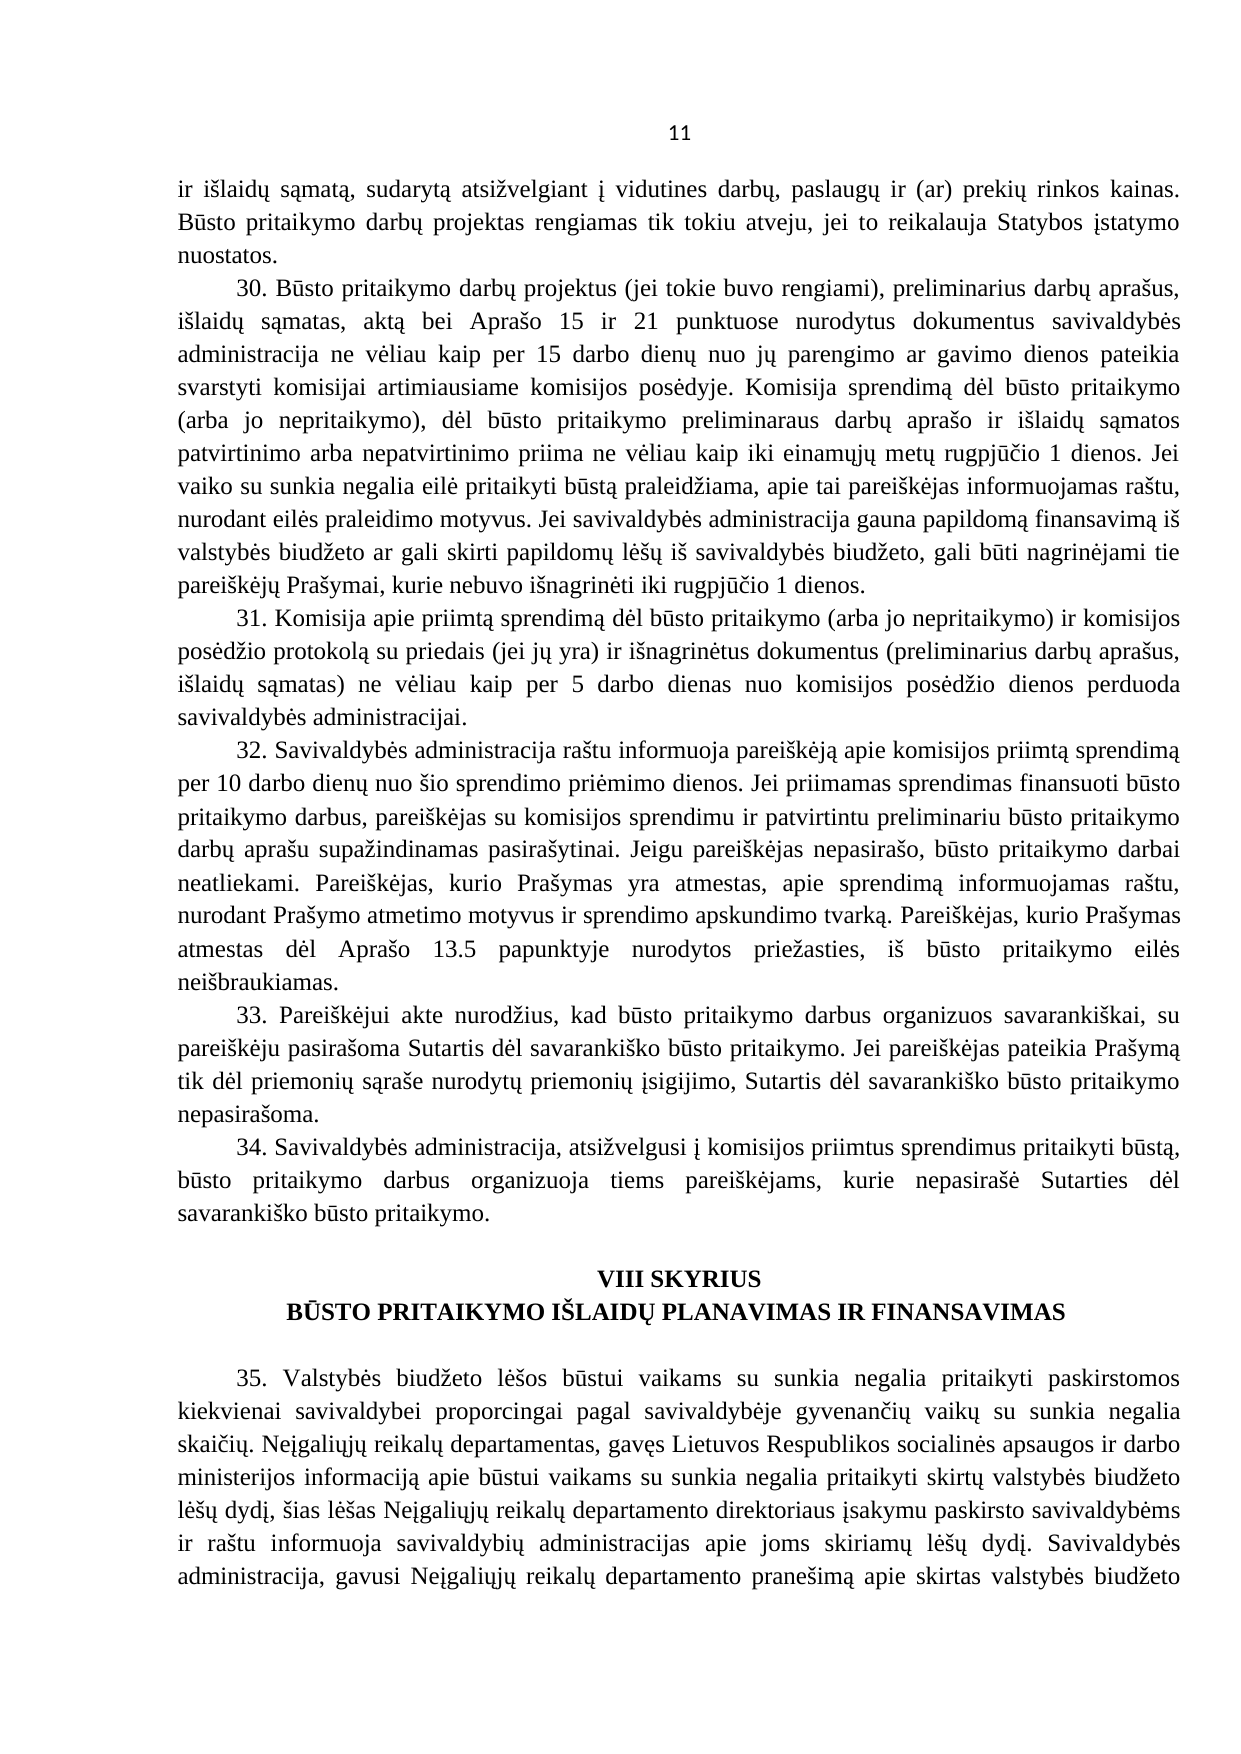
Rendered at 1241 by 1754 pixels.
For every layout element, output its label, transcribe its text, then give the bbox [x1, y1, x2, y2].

text 32. Savivaldybės administracija raštu informuoja pareiškėją apie komisijos priimtą sprendimą per 10 darbo dienų nuo šio sprendimo priėmimo dienos. Jei priimamas sprendimas finansuoti būsto pritaikymo darbus, pareiškėjas su komisijos sprendimu ir patvirtintu preliminariu būsto pritaikymo darbų aprašu supažindinamas pasirašytinai. Jeigu pareiškėjas nepasirašo, būsto pritaikymo darbai neatliekami. Pareiškėjas, kurio Prašymas yra atmestas, apie sprendimą informuojamas raštu, nurodant Prašymo atmetimo motyvus ir sprendimo apskundimo tvarką. Pareiškėjas, kurio Prašymas atmestas dėl Aprašo 13.5 papunktyje nurodytos priežasties, iš būsto pritaikymo eilės neišbraukiamas. [177, 736, 1181, 995]
text ir išlaidų sąmatą, sudarytą atsižvelgiant į vidutines darbų, paslaugų ir (ar) prekių rinkos kainas. Būsto pritaikymo darbų projektas rengiamas tik tokiu atveju, jei to reikalauja Statybos įstatymo nuostatos. [177, 174, 1181, 269]
text 31. Komisija apie priimtą sprendimą dėl būsto pritaikymo (arba jo nepritaikymo) ir komisijos posėdžio protokolą su priedais (jei jų yra) ir išnagrinėtus dokumentus (preliminarius darbų aprašus, išlaidų sąmatas) ne vėliau kaip per 5 darbo dienas nuo komisijos posėdžio dienos perduoda savivaldybės administracijai. [177, 603, 1181, 731]
text 33. Pareiškėjui akte nurodžius, kad būsto pritaikymo darbus organizuos savarankiškai, su pareiškėju pasirašoma Sutartis dėl savarankiško būsto pritaikymo. Jei pareiškėjas pateikia Prašymą tik dėl priemonių sąraše nurodytų priemonių įsigijimo, Sutartis dėl savarankiško būsto pritaikymo nepasirašoma. [177, 1000, 1181, 1127]
text 34. Savivaldybės administracija, atsižvelgusi į komisijos priimtus sprendimus pritaikyti būstą, būsto pritaikymo darbus organizuoja tiems pareiškėjams, kurie nepasirašė Sutarties dėl savarankiško būsto pritaikymo. [177, 1132, 1181, 1227]
text 30. Būsto pritaikymo darbų projektus (jei tokie buvo rengiami), preliminarius darbų aprašus, išlaidų sąmatas, aktą bei Aprašo 15 ir 21 punktuose nurodytus dokumentus savivaldybės administracija ne vėliau kaip per 15 darbo dienų nuo jų parengimo ar gavimo dienos pateikia svarstyti komisijai artimiausiame komisijos posėdyje. Komisija sprendimą dėl būsto pritaikymo (arba jo nepritaikymo), dėl būsto pritaikymo preliminaraus darbų aprašo ir išlaidų sąmatos patvirtinimo arba nepatvirtinimo priima ne vėliau kaip iki einamųjų metų rugpjūčio 1 dienos. Jei vaiko su sunkia negalia eilė pritaikyti būstą praleidžiama, apie tai pareiškėjas informuojamas raštu, nurodant eilės praleidimo motyvus. Jei savivaldybės administracija gauna papildomą finansavimą iš valstybės biudžeto ar gali skirti papildomų lėšų iš savivaldybės biudžeto, gali būti nagrinėjami tie pareiškėjų Prašymai, kurie nebuvo išnagrinėti iki rugpjūčio 1 dienos. [177, 273, 1181, 599]
text 35. Valstybės biudžeto lėšos būstui vaikams su sunkia negalia pritaikyti paskirstomos kiekvienai savivaldybei proporcingai pagal savivaldybėje gyvenančių vaikų su sunkia negalia skaičių. Neįgaliųjų reikalų departamentas, gavęs Lietuvos Respublikos socialinės apsaugos ir darbo ministerijos informaciją apie būstui vaikams su sunkia negalia pritaikyti skirtų valstybės biudžeto lėšų dydį, šias lėšas Neįgaliųjų reikalų departamento direktoriaus įsakymu paskirsto savivaldybėms ir raštu informuoja savivaldybių administracijas apie joms skiriamų lėšų dydį. Savivaldybės administracija, gavusi Neįgaliųjų reikalų departamento pranešimą apie skirtas valstybės biudžeto [177, 1363, 1181, 1590]
text būsto pritaikymo IŠLAIDŲ PLANAVIMAS IR finansavimas [177, 1297, 1181, 1326]
text VIII SKYRIUS [177, 1264, 1181, 1293]
